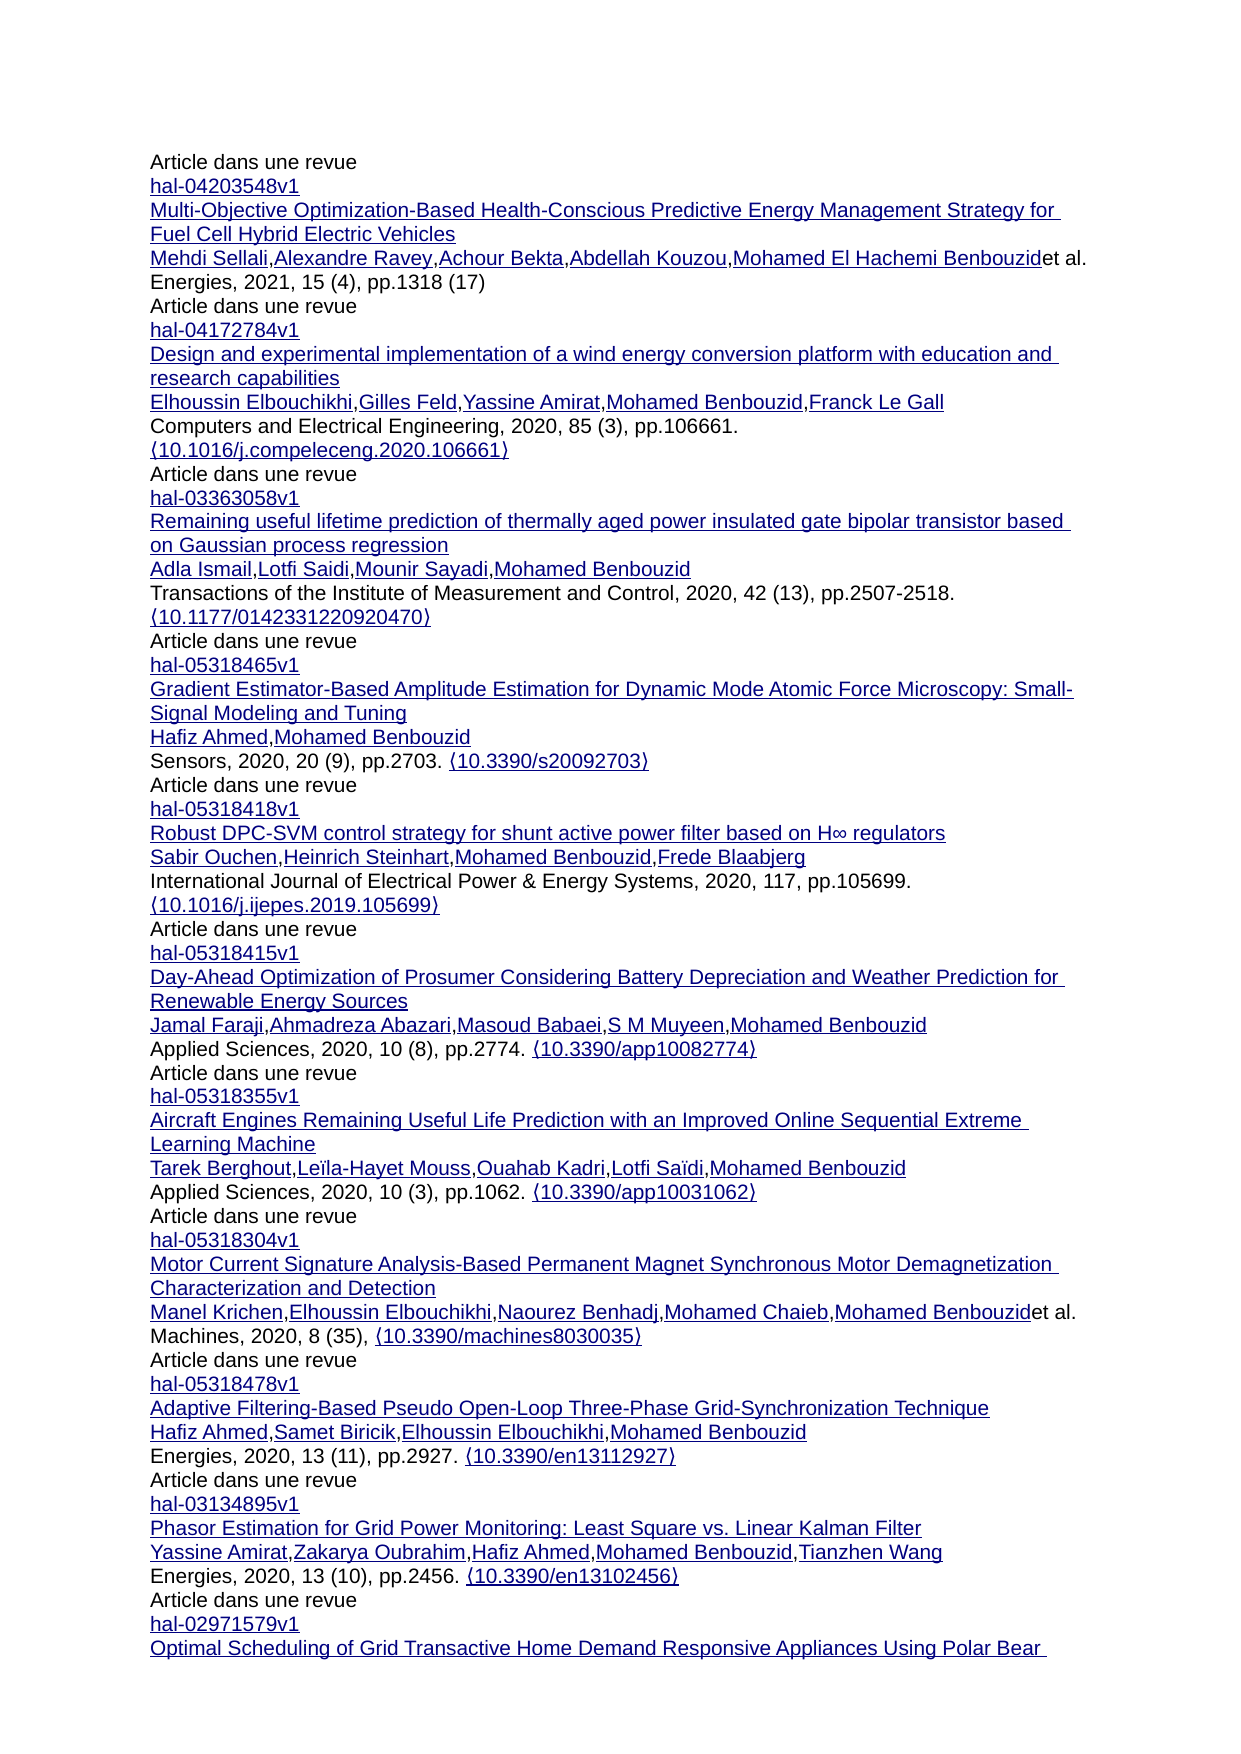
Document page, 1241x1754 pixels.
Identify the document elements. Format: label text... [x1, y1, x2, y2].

table_cell Remaining useful lifetime prediction of thermally aged power insulated gate bipolar transistor based on Gaussian process regression Adla Ismail,Lotfi Saidi,Mounir Sayadi,Mohamed Benbouzid Transactions of the Institute of Measurement and Control, 2020, 42 (13), pp.2507-2518. ⟨10.1177/0142331220920470⟩ Article dans une revue hal-05318465v1 [150, 509, 1090, 677]
table_cell Design and experimental implementation of a wind energy conversion platform with education and research capabilities Elhoussin Elbouchikhi,Gilles Feld,Yassine Amirat,Mohamed Benbouzid,Franck Le Gall Computers and Electrical Engineering, 2020, 85 (3), pp.106661. ⟨10.1016/j.compeleceng.2020.106661⟩ Article dans une revue hal-03363058v1 [150, 342, 1090, 509]
table_cell Optimal Scheduling of Grid Transactive Home Demand Responsive Appliances Using Polar Bear [150, 1635, 1090, 1659]
table_cell Phasor Estimation for Grid Power Monitoring: Least Square vs. Linear Kalman Filter Yassine Amirat,Zakarya Oubrahim,Hafiz Ahmed,Mohamed Benbouzid,Tianzhen Wang Energies, 2020, 13 (10), pp.2456. ⟨10.3390/en13102456⟩ Article dans une revue hal-02971579v1 [150, 1516, 1090, 1635]
table_cell Adaptive Filtering-Based Pseudo Open-Loop Three-Phase Grid-Synchronization Technique Hafiz Ahmed,Samet Biricik,Elhoussin Elbouchikhi,Mohamed Benbouzid Energies, 2020, 13 (11), pp.2927. ⟨10.3390/en13112927⟩ Article dans une revue hal-03134895v1 [150, 1396, 1090, 1516]
table_cell Motor Current Signature Analysis-Based Permanent Magnet Synchronous Motor Demagnetization Characterization and Detection Manel Krichen,Elhoussin Elbouchikhi,Naourez Benhadj,Mohamed Chaieb,Mohamed Benbouzidet al. Machines, 2020, 8 (35), ⟨10.3390/machines8030035⟩ Article dans une revue hal-05318478v1 [150, 1252, 1090, 1396]
table_cell Day-Ahead Optimization of Prosumer Considering Battery Depreciation and Weather Prediction for Renewable Energy Sources Jamal Faraji,Ahmadreza Abazari,Masoud Babaei,S M Muyeen,Mohamed Benbouzid Applied Sciences, 2020, 10 (8), pp.2774. ⟨10.3390/app10082774⟩ Article dans une revue hal-05318355v1 [150, 965, 1090, 1108]
table_cell Multi-Objective Optimization-Based Health-Conscious Predictive Energy Management Strategy for Fuel Cell Hybrid Electric Vehicles Mehdi Sellali,Alexandre Ravey,Achour Bekta,Abdellah Kouzou,Mohamed El Hachemi Benbouzidet al. Energies, 2021, 15 (4), pp.1318 (17) Article dans une revue hal-04172784v1 [150, 198, 1090, 342]
table_cell Article dans une revue hal-04203548v1 [150, 150, 1090, 198]
table_cell Aircraft Engines Remaining Useful Life Prediction with an Improved Online Sequential Extreme Learning Machine Tarek Berghout,Leïla-Hayet Mouss,Ouahab Kadri,Lotfi Saïdi,Mohamed Benbouzid Applied Sciences, 2020, 10 (3), pp.1062. ⟨10.3390/app10031062⟩ Article dans une revue hal-05318304v1 [150, 1108, 1090, 1252]
table_cell Gradient Estimator-Based Amplitude Estimation for Dynamic Mode Atomic Force Microscopy: Small-Signal Modeling and Tuning Hafiz Ahmed,Mohamed Benbouzid Sensors, 2020, 20 (9), pp.2703. ⟨10.3390/s20092703⟩ Article dans une revue hal-05318418v1 [150, 677, 1090, 821]
table_cell Robust DPC-SVM control strategy for shunt active power filter based on H∞ regulators Sabir Ouchen,Heinrich Steinhart,Mohamed Benbouzid,Frede Blaabjerg International Journal of Electrical Power & Energy Systems, 2020, 117, pp.105699. ⟨10.1016/j.ijepes.2019.105699⟩ Article dans une revue hal-05318415v1 [150, 821, 1090, 964]
